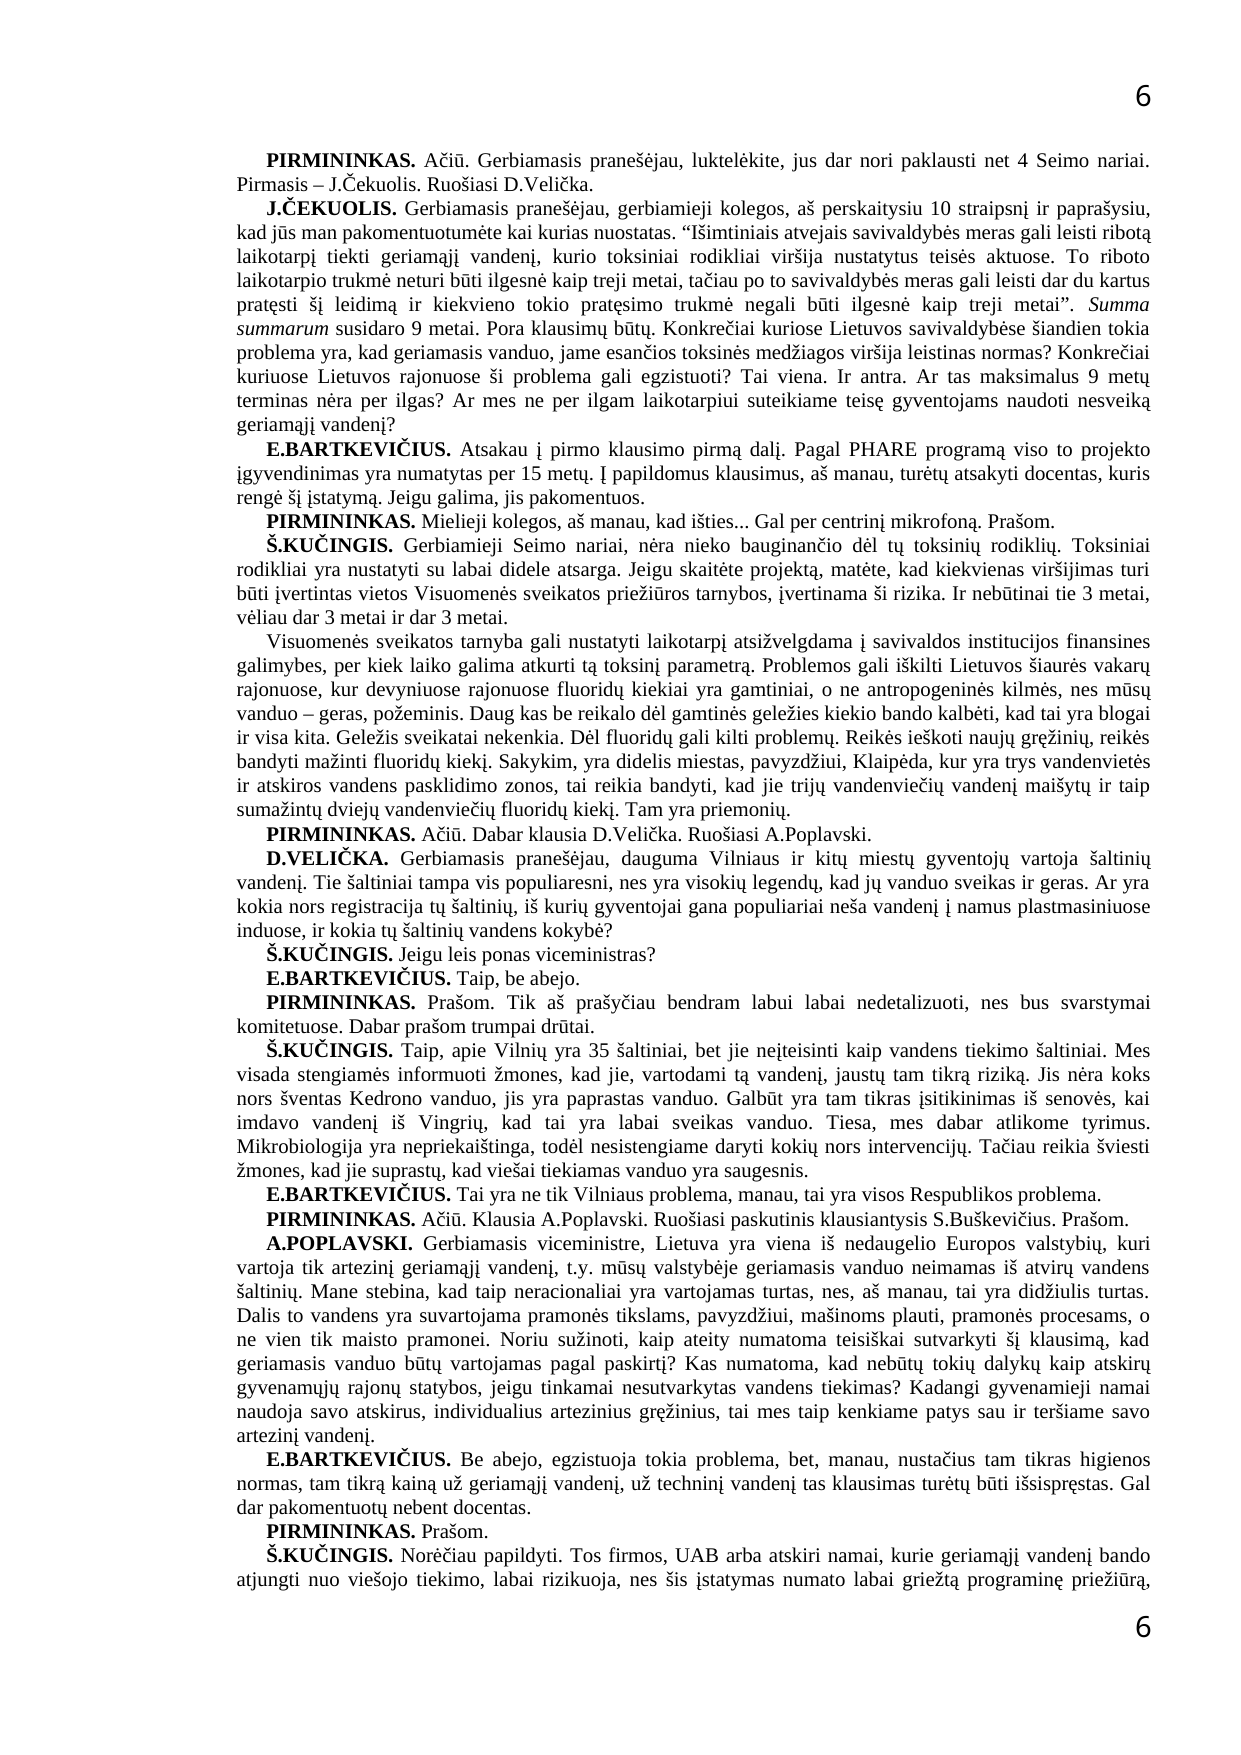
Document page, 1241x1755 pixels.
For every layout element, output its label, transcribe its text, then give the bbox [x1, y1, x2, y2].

text J.ČEKUOLIS. Gerbiamasis pranešėjau, gerbiamieji kolegos, aš perskaitysiu 10 straipsnį ir paprašysiu, kad jūs man pakomentuotumėte kai kurias nuostatas. “Išimtiniais atvejais savivaldybės meras gali leisti ribotą laikotarpį tiekti geriamąjį vandenį, kurio toksiniai rodikliai viršija nustatytus teisės aktuose. To riboto laikotarpio trukmė neturi būti ilgesnė kaip treji metai, tačiau po to savivaldybės meras gali leisti dar du kartus pratęsti šį leidimą ir kiekvieno tokio pratęsimo trukmė negali būti ilgesnė kaip treji metai”. Summa summarum susidaro 9 metai. Pora klausimų būtų. Konkrečiai kuriose Lietuvos savivaldybėse šiandien tokia problema yra, kad geriamasis vanduo, jame esančios toksinės medžiagos viršija leistinas normas? Konkrečiai kuriuose Lietuvos rajonuose ši problema gali egzistuoti? Tai viena. Ir antra. Ar tas maksimalus 9 metų terminas nėra per ilgas? Ar mes ne per ilgam laikotarpiui suteikiame teisę gyventojams naudoti nesveiką geriamąjį vandenį? [236, 196, 1152, 436]
text PIRMININKAS. Ačiū. Dabar klausia D.Velička. Ruošiasi A.Poplavski. [236, 821, 1152, 846]
text Š.KUČINGIS. Gerbiamieji Seimo nariai, nėra nieko bauginančio dėl tų toksinių rodiklių. Toksiniai rodikliai yra nustatyti su labai didele atsarga. Jeigu skaitėte projektą, matėte, kad kiekvienas viršijimas turi būti įvertintas vietos Visuomenės sveikatos priežiūros tarnybos, įvertinama ši rizika. Ir nebūtinai tie 3 metai, vėliau dar 3 metai ir dar 3 metai. [236, 533, 1152, 629]
text PIRMININKAS. Prašom. Tik aš prašyčiau bendram labui labai nedetalizuoti, nes bus svarstymai komitetuose. Dabar prašom trumpai drūtai. [236, 990, 1152, 1038]
text PIRMININKAS. Mielieji kolegos, aš manau, kad išties... Gal per centrinį mikrofoną. Prašom. [236, 509, 1152, 533]
text E.BARTKEVIČIUS. Taip, be abejo. [236, 966, 1152, 990]
text PIRMININKAS. Ačiū. Gerbiamasis pranešėjau, luktelėkite, jus dar nori paklausti net 4 Seimo nariai. Pirmasis – J.Čekuolis. Ruošiasi D.Velička. [236, 148, 1152, 196]
text A.POPLAVSKI. Gerbiamasis viceministre, Lietuva yra viena iš nedaugelio Europos valstybių, kuri vartoja tik artezinį geriamąjį vandenį, t.y. mūsų valstybėje geriamasis vanduo neimamas iš atvirų vandens šaltinių. Mane stebina, kad taip neracionaliai yra vartojamas turtas, nes, aš manau, tai yra didžiulis turtas. Dalis to vandens yra suvartojama pramonės tikslams, pavyzdžiui, mašinoms plauti, pramonės procesams, o ne vien tik maisto pramonei. Noriu sužinoti, kaip ateity numatoma teisiškai sutvarkyti šį klausimą, kad geriamasis vanduo būtų vartojamas pagal paskirtį? Kas numatoma, kad nebūtų tokių dalykų kaip atskirų gyvenamųjų rajonų statybos, jeigu tinkamai nesutvarkytas vandens tiekimas? Kadangi gyvenamieji namai naudoja savo atskirus, individualius artezinius gręžinius, tai mes taip kenkiame patys sau ir teršiame savo artezinį vandenį. [236, 1231, 1152, 1447]
text PIRMININKAS. Prašom. [236, 1519, 1152, 1543]
text E.Bartkevičius. Atsakau į pirmo klausimo pirmą dalį. Pagal PHARE programą viso to projekto įgyvendinimas yra numatytas per 15 metų. Į papildomus klausimus, aš manau, turėtų atsakyti docentas, kuris rengė šį įstatymą. Jeigu galima, jis pakomentuos. [236, 436, 1152, 509]
text Š.KUČINGIS. Norėčiau papildyti. Tos firmos, UAB arba atskiri namai, kurie geriamąjį vandenį bando atjungti nuo viešojo tiekimo, labai rizikuoja, nes šis įstatymas numato labai griežtą programinę priežiūrą, [236, 1543, 1152, 1591]
text E.BARTKEVIČIUS. Tai yra ne tik Vilniaus problema, manau, tai yra visos Respublikos problema. [236, 1182, 1152, 1206]
text Š.KUČINGIS. Taip, apie Vilnių yra 35 šaltiniai, bet jie neįteisinti kaip vandens tiekimo šaltiniai. Mes visada stengiamės informuoti žmones, kad jie, vartodami tą vandenį, jaustų tam tikrą riziką. Jis nėra koks nors šventas Kedrono vanduo, jis yra paprastas vanduo. Galbūt yra tam tikras įsitikinimas iš senovės, kai imdavo vandenį iš Vingrių, kad tai yra labai sveikas vanduo. Tiesa, mes dabar atlikome tyrimus. Mikrobiologija yra nepriekaištinga, todėl nesistengiame daryti kokių nors intervencijų. Tačiau reikia šviesti žmones, kad jie suprastų, kad viešai tiekiamas vanduo yra saugesnis. [236, 1038, 1152, 1182]
text E.BARTKEVIČIUS. Be abejo, egzistuoja tokia problema, bet, manau, nustačius tam tikras higienos normas, tam tikrą kainą už geriamąjį vandenį, už techninį vandenį tas klausimas turėtų būti išsispręstas. Gal dar pakomentuotų nebent docentas. [236, 1447, 1152, 1519]
text Š.KUČINGIS. Jeigu leis ponas viceministras? [236, 942, 1152, 966]
text Visuomenės sveikatos tarnyba gali nustatyti laikotarpį atsižvelgdama į savivaldos institucijos finansines galimybes, per kiek laiko galima atkurti tą toksinį parametrą. Problemos gali iškilti Lietuvos šiaurės vakarų rajonuose, kur devyniuose rajonuose fluoridų kiekiai yra gamtiniai, o ne antropogeninės kilmės, nes mūsų vanduo – geras, požeminis. Daug kas be reikalo dėl gamtinės geležies kiekio bando kalbėti, kad tai yra blogai ir visa kita. Geležis sveikatai nekenkia. Dėl fluoridų gali kilti problemų. Reikės ieškoti naujų gręžinių, reikės bandyti mažinti fluoridų kiekį. Sakykim, yra didelis miestas, pavyzdžiui, Klaipėda, kur yra trys vandenvietės ir atskiros vandens pasklidimo zonos, tai reikia bandyti, kad jie trijų vandenviečių vandenį maišytų ir taip sumažintų dviejų vandenviečių fluoridų kiekį. Tam yra priemonių. [236, 629, 1152, 821]
text D.VELIČKA. Gerbiamasis pranešėjau, dauguma Vilniaus ir kitų miestų gyventojų vartoja šaltinių vandenį. Tie šaltiniai tampa vis populiaresni, nes yra visokių legendų, kad jų vanduo sveikas ir geras. Ar yra kokia nors registracija tų šaltinių, iš kurių gyventojai gana populiariai neša vandenį į namus plastmasiniuose induose, ir kokia tų šaltinių vandens kokybė? [236, 846, 1152, 942]
text PIRMININKAS. Ačiū. Klausia A.Poplavski. Ruošiasi paskutinis klausiantysis S.Buškevičius. Prašom. [236, 1206, 1152, 1231]
